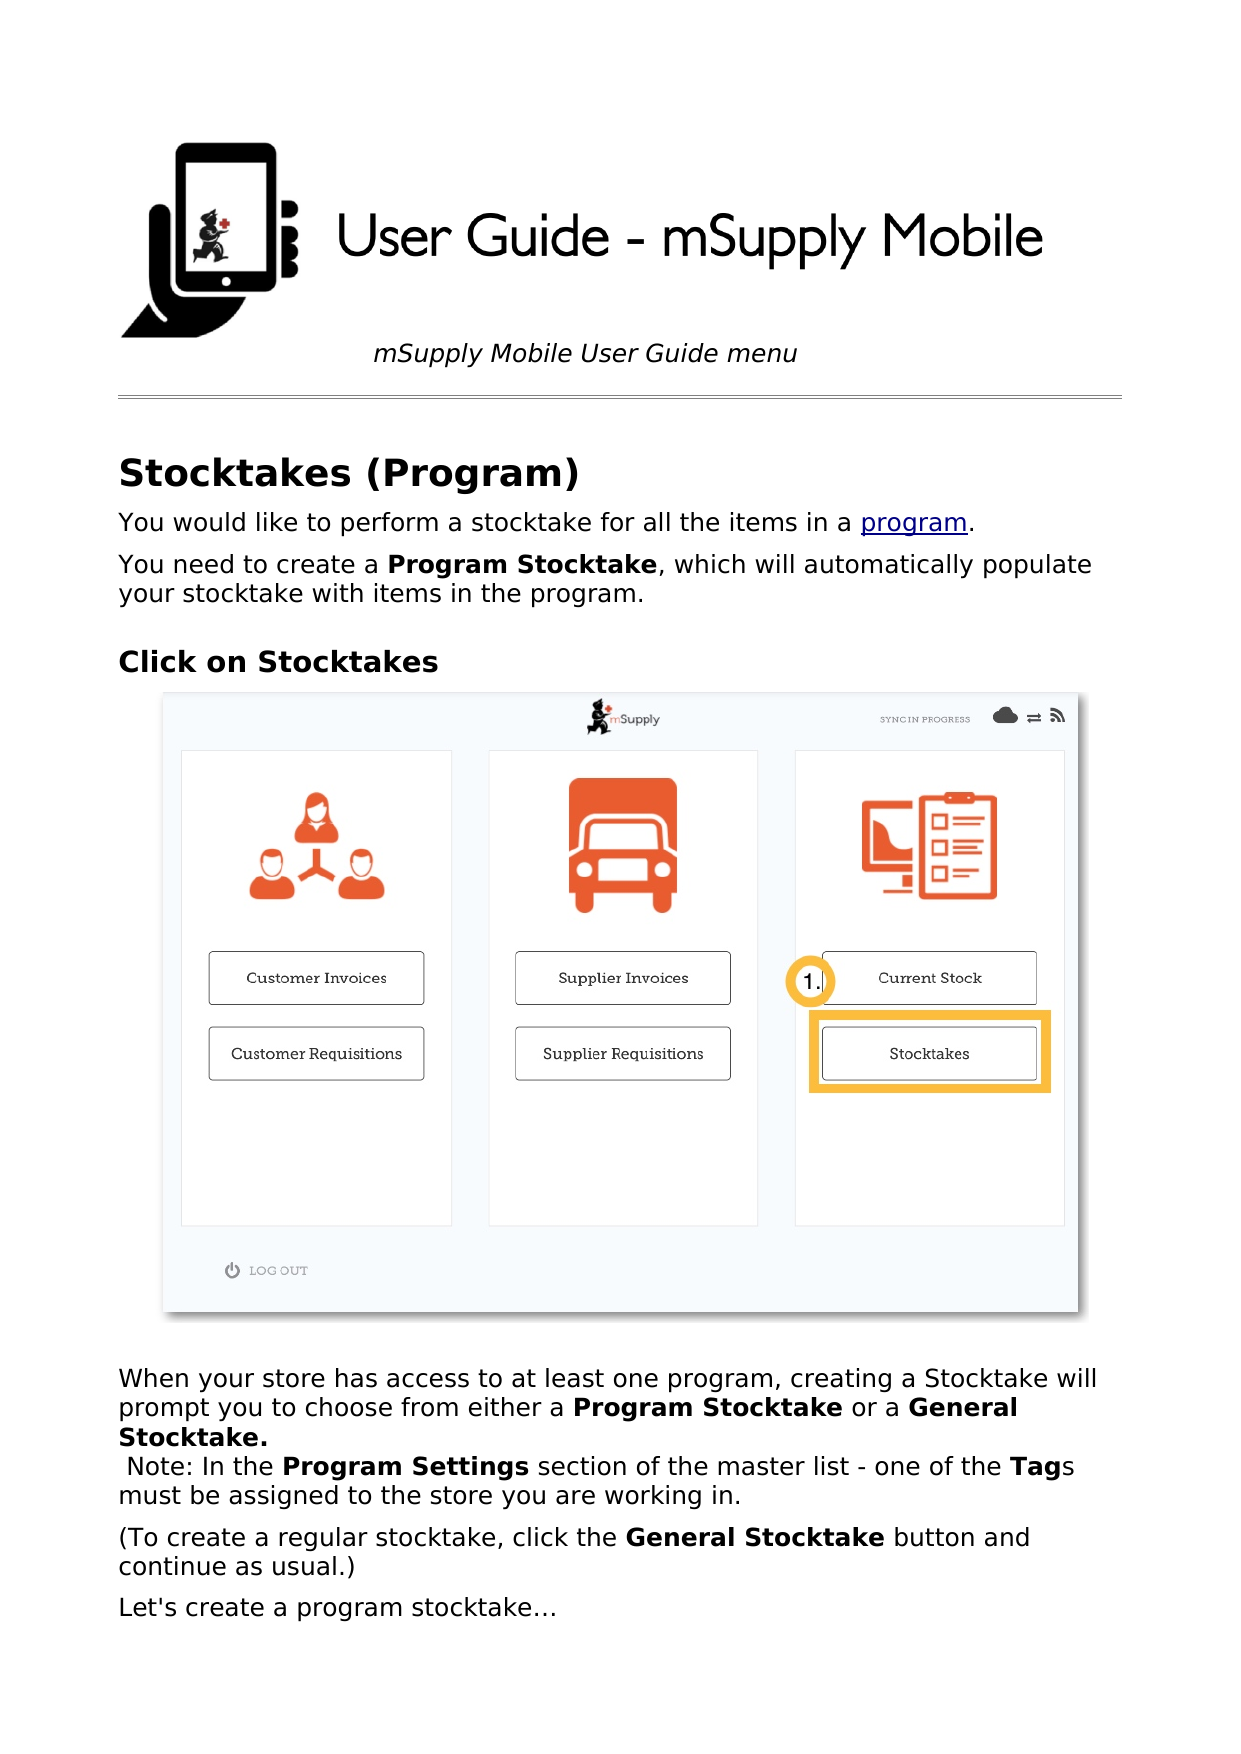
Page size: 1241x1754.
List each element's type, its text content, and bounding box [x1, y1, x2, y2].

picture [118, 130, 1056, 339]
picture [151, 692, 1089, 1323]
text You need to create a Program Stocktake, which will automatically populate your stocktake with items in the program. [118, 550, 1122, 608]
text When your store has access to at least one program, creating a Stocktake will prompt you to choose from either a Program Stocktake or a General Stocktake. Note: In the Program Settings section of the master list - one of the Tags must be assigned to the store you are working in. [118, 1364, 1122, 1510]
subtitle Click on Stocktakes [118, 646, 1122, 680]
text (To create a regular stocktake, click the General Stocktake button and continue as usual.) [118, 1523, 1122, 1581]
text You would like to perform a stocktake for all the items in a program. [118, 508, 1122, 537]
subtitle Stocktakes (Program) [118, 452, 1122, 496]
text mSupply Mobile User Guide menu [118, 339, 1056, 368]
text Let's create a program stocktake… [118, 1593, 1122, 1623]
